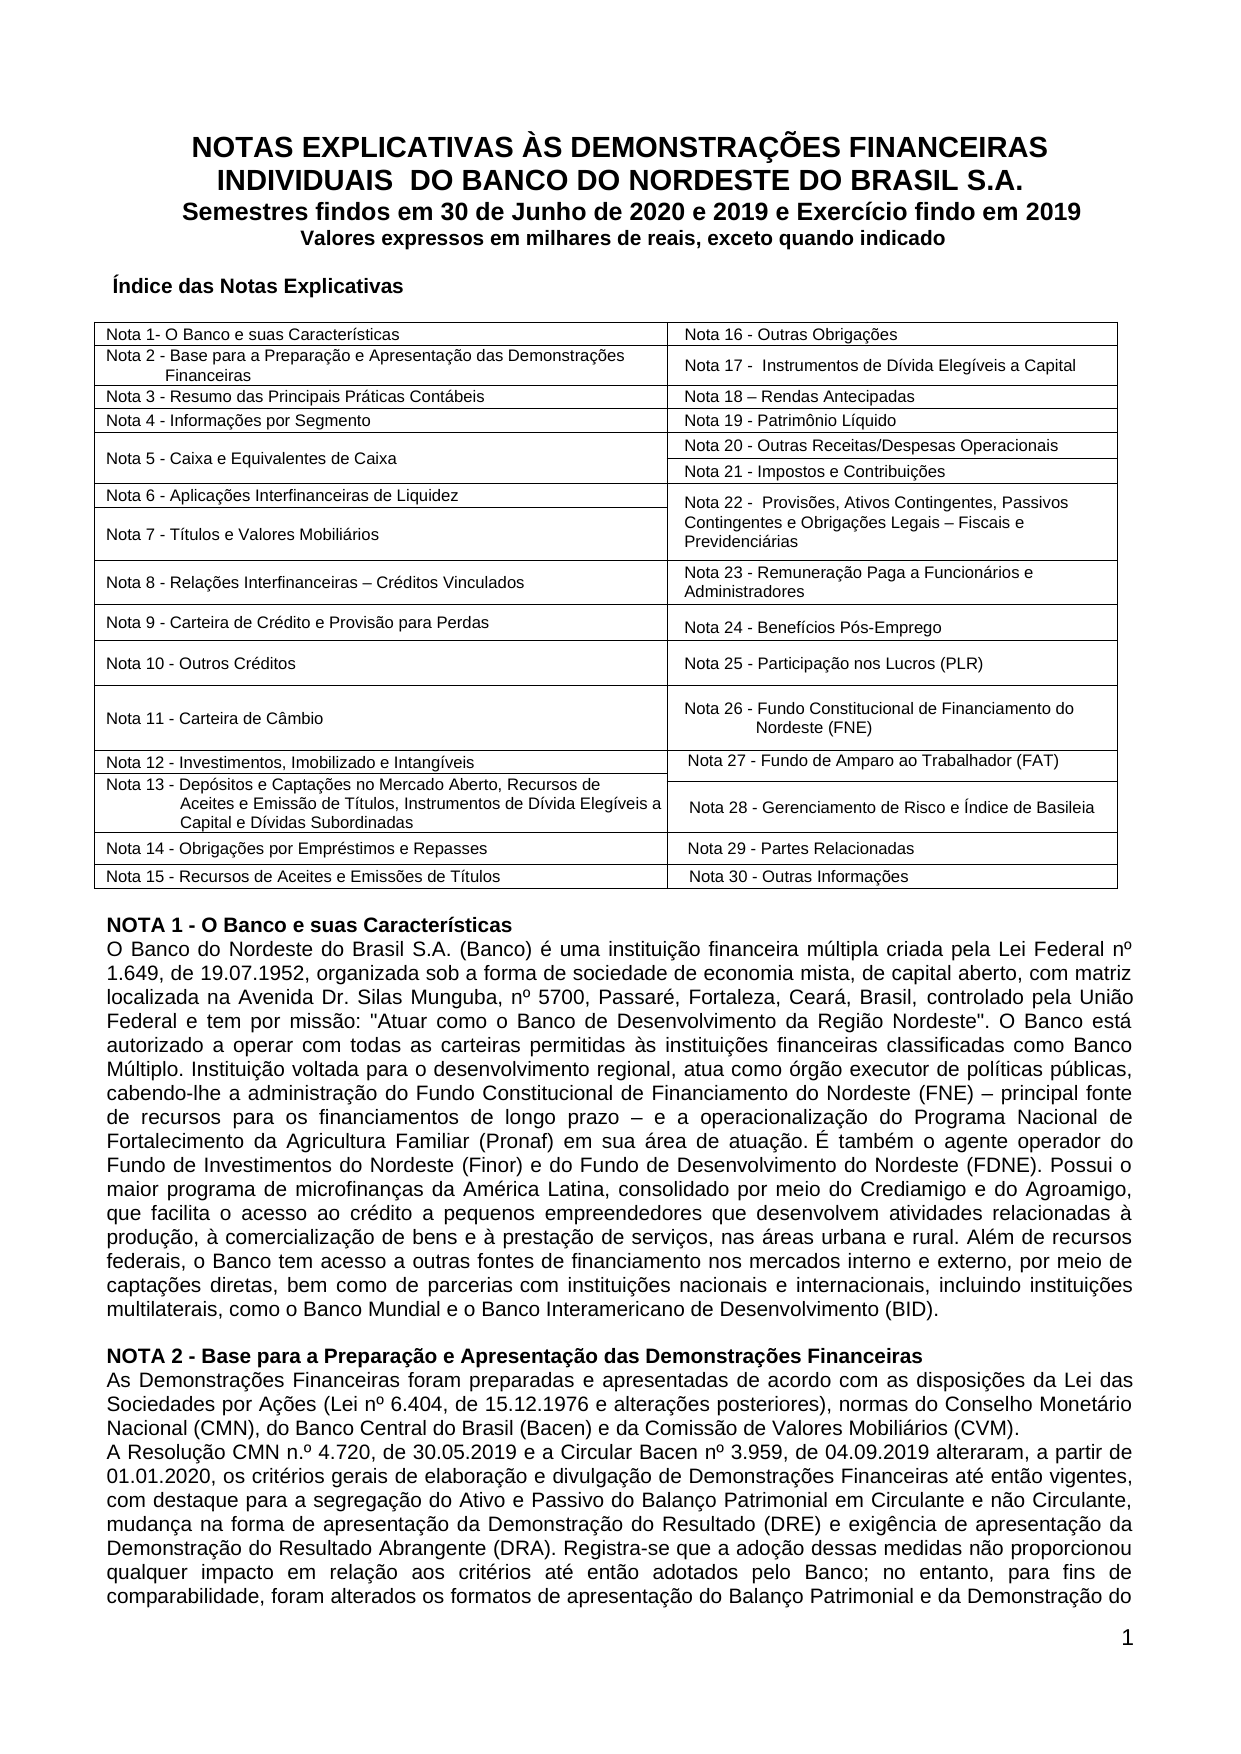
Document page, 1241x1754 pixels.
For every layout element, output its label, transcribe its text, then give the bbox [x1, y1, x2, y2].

table_header Nota 1- O Banco e suas Características [95, 323, 667, 345]
table_cell Nota 27 - Fundo de Amparo ao Trabalhador (FAT) [668, 751, 1117, 781]
table_cell Nota 23 - Remuneração Paga a Funcionários e Administradores [668, 561, 1117, 604]
table_cell Nota 20 - Outras Receitas/Despesas Operacionais [668, 433, 1117, 458]
subtitle Valores expressos em milhares de reais, exceto quando indicado [112, 226, 1134, 250]
subtitle NOTA 2 - Base para a Preparação e Apresentação das Demonstrações Financeiras [106, 1344, 1134, 1368]
table_cell Nota 7 - Títulos e Valores Mobiliários [95, 508, 667, 560]
table_cell Nota 4 - Informações por Segmento [95, 409, 667, 432]
table_cell Nota 29 - Partes Relacionadas [668, 833, 1117, 864]
table_cell Nota 24 - Benefícios Pós-Emprego [668, 605, 1117, 640]
table_cell Nota 2 - Base para a Preparação e Apresentação das Demonstrações Financeiras [95, 346, 667, 384]
subtitle Semestres findos em 30 de Junho de 2020 e 2019 e Exercício findo em 2019 [112, 197, 1134, 226]
subtitle O Banco do Nordeste do Brasil S.A. (Banco) é uma instituição financeira múltipla criada pela Lei Federal nº 1.649, de 19.07.1952, organizada sob a forma de sociedade de economia mista, de capital aberto, com matriz localizada na Avenida Dr. Silas Munguba, nº 5700, Passaré, Fortaleza, Ceará, Brasil, controlado pela União Federal e tem por missão: "Atuar como o Banco de Desenvolvimento da Região Nordeste". O Banco está autorizado a operar com todas as carteiras permitidas às instituições financeiras classificadas como Banco Múltiplo. Instituição voltada para o desenvolvimento regional, atua como órgão executor de políticas públicas, cabendo-lhe a administração do Fundo Constitucional de Financiamento do Nordeste (FNE) – principal fonte de recursos para os financiamentos de longo prazo – e a operacionalização do Programa Nacional de Fortalecimento da Agricultura Familiar (Pronaf) em sua área de atuação. É também o agente operador do Fundo de Investimentos do Nordeste (Finor) e do Fundo de Desenvolvimento do Nordeste (FDNE). Possui o maior programa de microfinanças da América Latina, consolidado por meio do Crediamigo e do Agroamigo, que facilita o acesso ao crédito a pequenos empreendedores que desenvolvem atividades relacionadas à produção, à comercialização de bens e à prestação de serviços, nas áreas urbana e rural. Além de recursos federais, o Banco tem acesso a outras fontes de financiamento nos mercados interno e externo, por meio de captações diretas, bem como de parcerias com instituições nacionais e internacionais, incluindo instituições multilaterais, como o Banco Mundial e o Banco Interamericano de Desenvolvimento (BID). [106, 937, 1134, 1320]
table_header Nota 16 - Outras Obrigações [668, 323, 1117, 345]
table_cell Nota 26 - Fundo Constitucional de Financiamento do Nordeste (FNE) [668, 686, 1117, 750]
table_cell Nota 28 - Gerenciamento de Risco e Índice de Basileia [668, 782, 1117, 832]
table_cell Nota 18 – Rendas Antecipadas [668, 386, 1117, 408]
table_cell Nota 30 - Outras Informações [668, 865, 1117, 888]
table_cell Nota 14 - Obrigações por Empréstimos e Repasses [95, 833, 667, 864]
table_cell Nota 13 - Depósitos e Captações no Mercado Aberto, Recursos de Aceites e Emissão de Títulos, Instrumentos de Dívida Elegíveis a Capital e Dívidas Subordinadas [95, 774, 667, 832]
table_cell Nota 25 - Participação nos Lucros (PLR) [668, 641, 1117, 685]
table_cell Nota 3 - Resumo das Principais Práticas Contábeis [95, 386, 667, 408]
table_cell Nota 22 - Provisões, Ativos Contingentes, Passivos Contingentes e Obrigações Legais – Fiscais e Previdenciárias [668, 484, 1117, 560]
table_cell Nota 6 - Aplicações Interfinanceiras de Liquidez [95, 484, 667, 507]
table_cell Nota 15 - Recursos de Aceites e Emissões de Títulos [95, 865, 667, 888]
subtitle NOTA 1 - O Banco e suas Características [106, 913, 1134, 937]
table_cell Nota 11 - Carteira de Câmbio [95, 686, 667, 750]
table_cell Nota 5 - Caixa e Equivalentes de Caixa [95, 433, 667, 483]
text As Demonstrações Financeiras foram preparadas e apresentadas de acordo com as disposições da Lei das Sociedades por Ações (Lei nº 6.404, de 15.12.1976 e alterações posteriores), normas do Conselho Monetário Nacional (CMN), do Banco Central do Brasil (Bacen) e da Comissão de Valores Mobiliários (CVM). [106, 1368, 1134, 1440]
table_cell Nota 17 - Instrumentos de Dívida Elegíveis a Capital [668, 346, 1117, 384]
table_cell Nota 10 - Outros Créditos [95, 641, 667, 685]
table_cell Nota 12 - Investimentos, Imobilizado e Intangíveis [95, 751, 667, 773]
text A Resolução CMN n.º 4.720, de 30.05.2019 e a Circular Bacen nº 3.959, de 04.09.2019 alteraram, a partir de 01.01.2020, os critérios gerais de elaboração e divulgação de Demonstrações Financeiras até então vigentes, com destaque para a segregação do Ativo e Passivo do Balanço Patrimonial em Circulante e não Circulante, mudança na forma de apresentação da Demonstração do Resultado (DRE) e exigência de apresentação da Demonstração do Resultado Abrangente (DRA). Registra-se que a adoção dessas medidas não proporcionou qualquer impacto em relação aos critérios até então adotados pelo Banco; no entanto, para fins de comparabilidade, foram alterados os formatos de apresentação do Balanço Patrimonial e da Demonstração do [106, 1440, 1134, 1608]
text NOTAS EXPLICATIVAS ÀS DEMONSTRAÇÕES FINANCEIRAS INDIVIDUAIS DO BANCO DO NORDESTE DO BRASIL S.A. [106, 130, 1134, 197]
subtitle Índice das Notas Explicativas [112, 274, 1134, 298]
table_cell Nota 9 - Carteira de Crédito e Provisão para Perdas [95, 605, 667, 640]
table_cell Nota 8 - Relações Interfinanceiras – Créditos Vinculados [95, 561, 667, 604]
table_cell Nota 21 - Impostos e Contribuições [668, 459, 1117, 483]
table_cell Nota 19 - Patrimônio Líquido [668, 409, 1117, 432]
